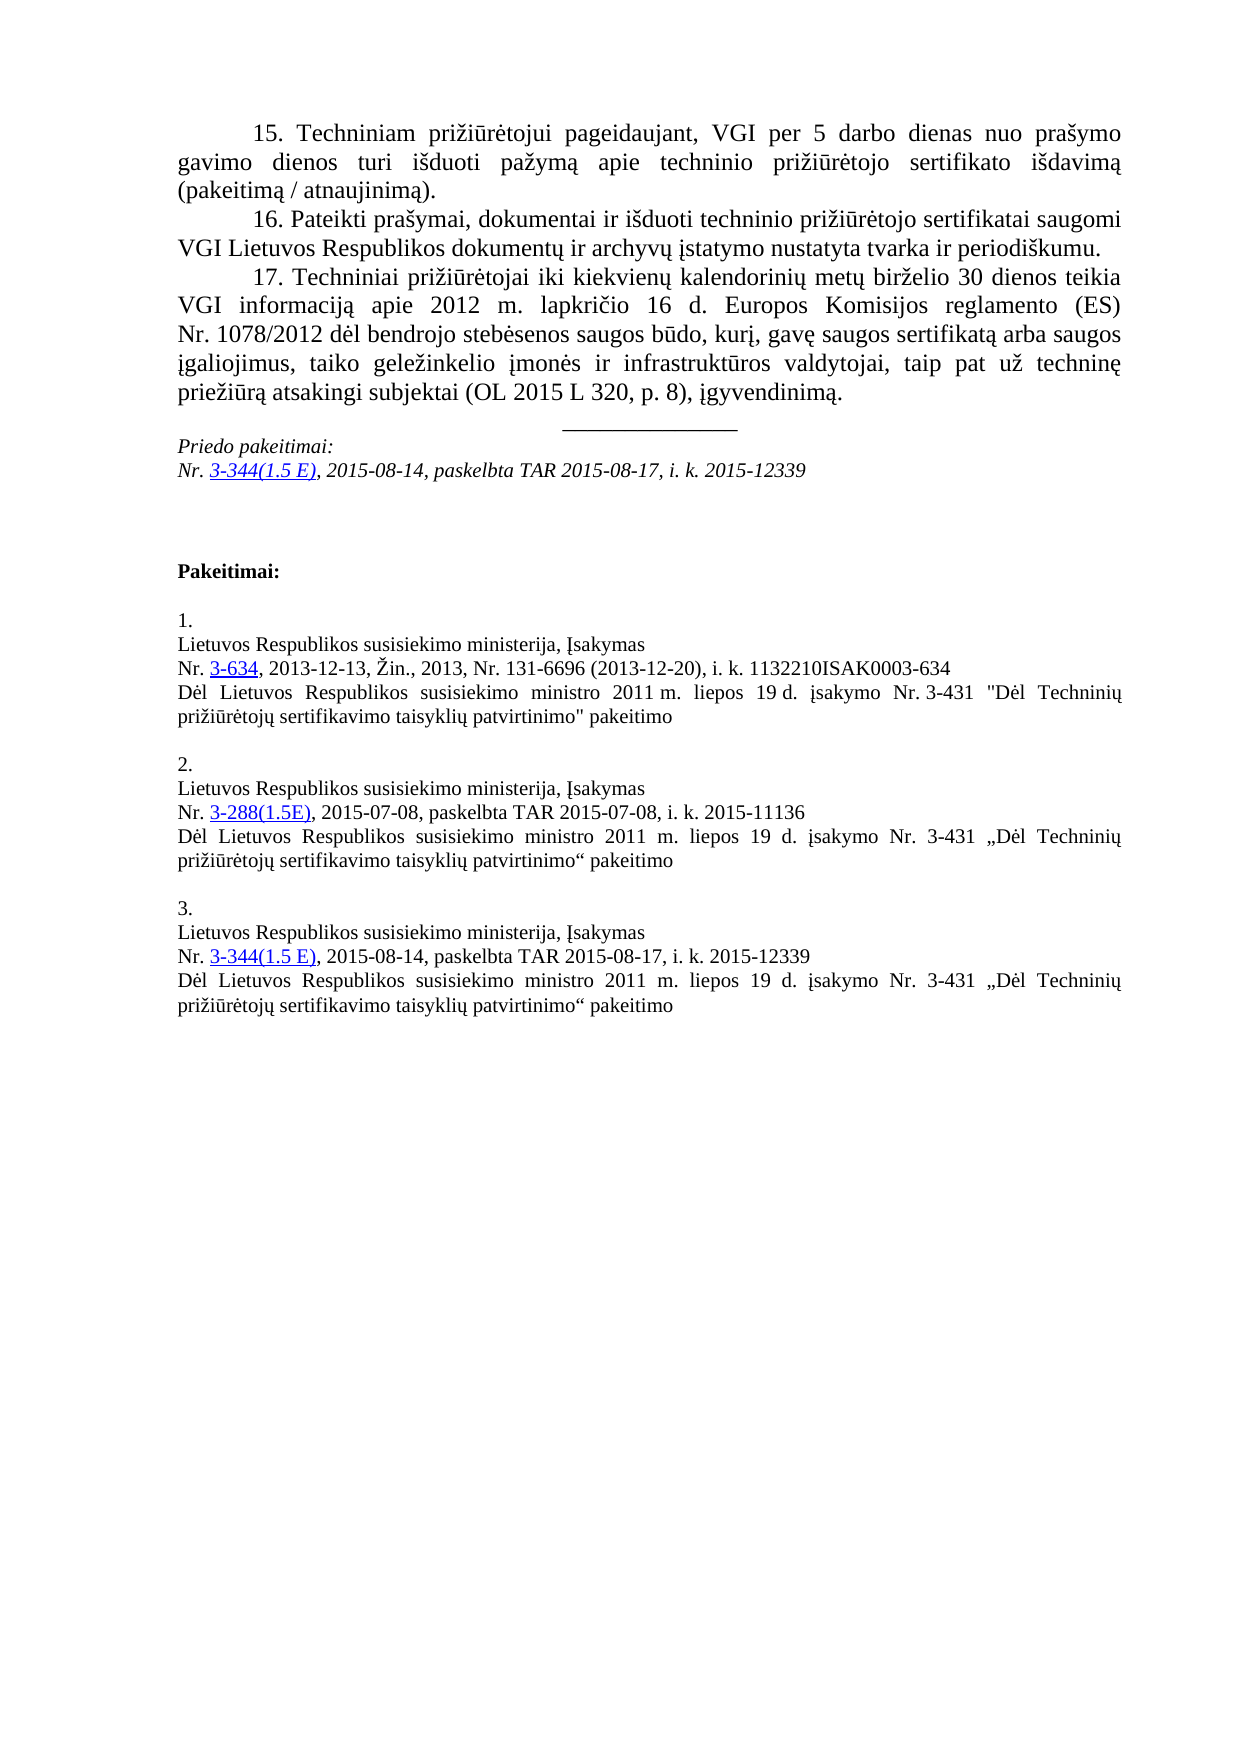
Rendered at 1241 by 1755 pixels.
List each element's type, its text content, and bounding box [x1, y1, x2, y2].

text 3. [177, 896, 1122, 920]
text 16. Pateikti prašymai, dokumentai ir išduoti techninio prižiūrėtojo sertifikatai saugomi VGI Lietuvos Respublikos dokumentų ir archyvų įstatymo nustatyta tvarka ir periodiškumu. [177, 204, 1122, 262]
text Nr. 3-344(1.5 E), 2015-08-14, paskelbta TAR 2015-08-17, i. k. 2015-12339 [177, 458, 1122, 482]
text Lietuvos Respublikos susisiekimo ministerija, Įsakymas [177, 776, 1122, 800]
text 17. Techniniai prižiūrėtojai iki kiekvienų kalendorinių metų birželio 30 dienos teikia VGI informaciją apie 2012 m. lapkričio 16 d. Europos Komisijos reglamento (ES) Nr. 1078/2012 dėl bendrojo stebėsenos saugos būdo, kurį, gavę saugos sertifikatą arba saugos įgaliojimus, taiko geležinkelio įmonės ir infrastruktūros valdytojai, taip pat už techninę priežiūrą atsakingi subjektai (OL 2015 L 320, p. 8), įgyvendinimą. [177, 262, 1122, 406]
text Dėl Lietuvos Respublikos susisiekimo ministro 2011 m. liepos 19 d. įsakymo Nr. 3-431 „Dėl Techninių prižiūrėtojų sertifikavimo taisyklių patvirtinimo“ pakeitimo [177, 824, 1122, 872]
text Priedo pakeitimai: [177, 434, 1122, 458]
text Dėl Lietuvos Respublikos susisiekimo ministro 2011 m. liepos 19 d. įsakymo Nr. 3-431 „Dėl Techninių prižiūrėtojų sertifikavimo taisyklių patvirtinimo“ pakeitimo [177, 968, 1122, 1017]
text 15. Techniniam prižiūrėtojui pageidaujant, VGI per 5 darbo dienas nuo prašymo gavimo dienos turi išduoti pažymą apie techninio prižiūrėtojo sertifikato išdavimą (pakeitimą / atnaujinimą). [177, 118, 1122, 204]
text Lietuvos Respublikos susisiekimo ministerija, Įsakymas [177, 632, 1122, 656]
text Nr. 3-344(1.5 E), 2015-08-14, paskelbta TAR 2015-08-17, i. k. 2015-12339 [177, 944, 1122, 968]
text 1. [177, 607, 1122, 632]
text Nr. 3-634, 2013-12-13, Žin., 2013, Nr. 131-6696 (2013-12-20), i. k. 1132210ISAK0003-634 [177, 656, 1122, 680]
text ______________ [177, 406, 1122, 434]
text 2. [177, 752, 1122, 776]
text Dėl Lietuvos Respublikos susisiekimo ministro 2011 m. liepos 19 d. įsakymo Nr. 3-431 "Dėl Techninių prižiūrėtojų sertifikavimo taisyklių patvirtinimo" pakeitimo [177, 680, 1122, 728]
text Pakeitimai: [177, 559, 1122, 583]
text Nr. 3-288(1.5E), 2015-07-08, paskelbta TAR 2015-07-08, i. k. 2015-11136 [177, 800, 1122, 824]
text Lietuvos Respublikos susisiekimo ministerija, Įsakymas [177, 920, 1122, 944]
